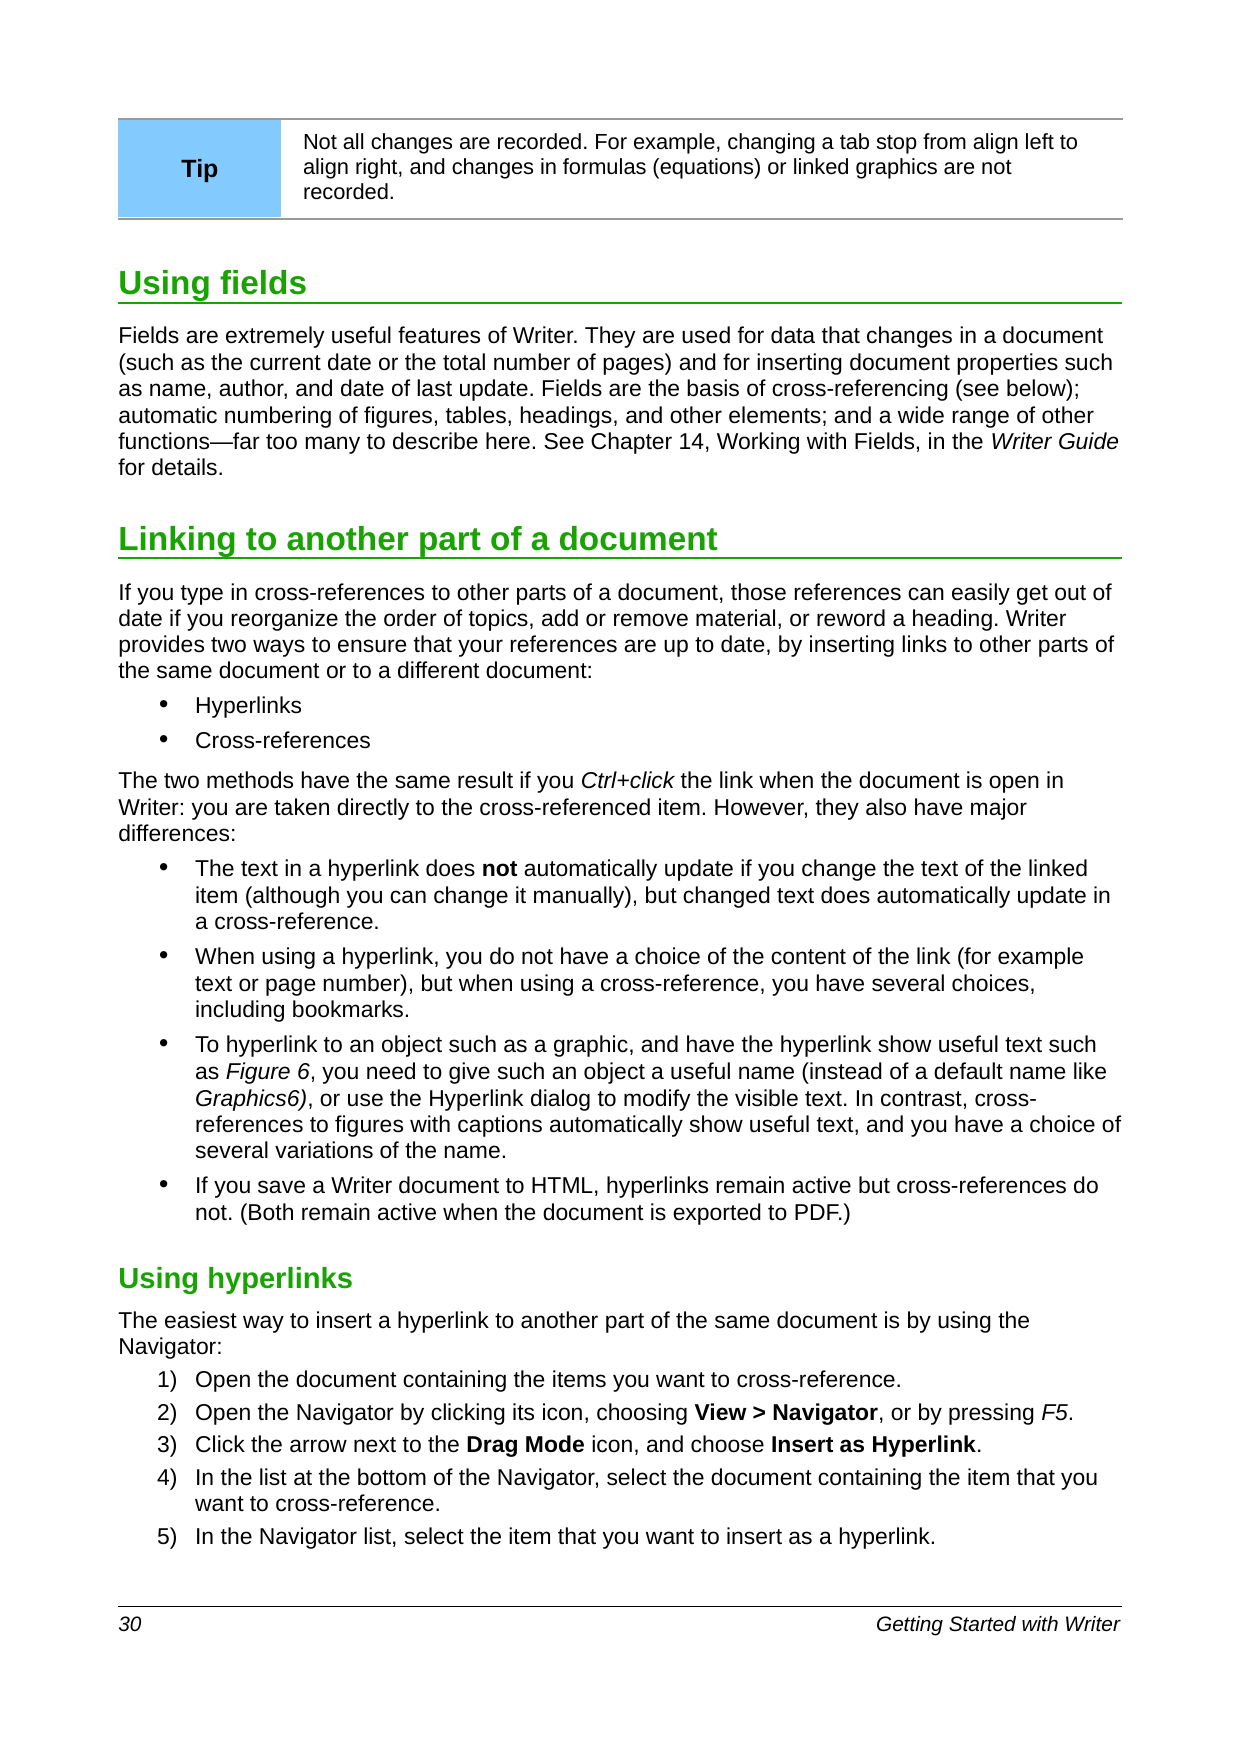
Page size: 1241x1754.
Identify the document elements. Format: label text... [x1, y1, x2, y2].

list If you save a Writer document to HTML, hyperlinks remain active but cross-references do not. (Both remain active when the document is exported to PDF.) [156, 1170, 1122, 1225]
subtitle Using hyperlinks [118, 1261, 1122, 1294]
list When using a hyperlink, you do not have a choice of the content of the link (for example text or page number), but when using a cross-reference, you have several choices, including bookmarks. [156, 941, 1122, 1023]
list The text in a hyperlink does not automatically update if you change the text of the linked item (although you can change it manually), but changed text does automatically update in a cross-reference. [156, 853, 1122, 935]
list In the list at the bottom of the Navigator, select the document containing the item that you want to cross-reference. [177, 1464, 1122, 1516]
list Open the Navigator by clicking its icon, choosing View > Navigator, or by pressing F5. [177, 1398, 1122, 1425]
list To hyperlink to an object such as a graphic, and have the hyperlink show useful text such as Figure 6, you need to give such an object a useful name (instead of a default name like Graphics6), or use the Hyperlink dialog to modify the visible text. In contrast, cross-references to figures with captions automatically show useful text, and you have a choice of several variations of the name. [156, 1029, 1122, 1164]
list Click the arrow next to the Drag Mode icon, and choose Insert as Hyperlink. [177, 1431, 1122, 1457]
subtitle Linking to another part of a document [118, 519, 1122, 557]
list The two methods have the same result if you Ctrl+click the link when the document is open in Writer: you are taken directly to the cross-referenced item. However, they also have major differences: [118, 767, 1122, 846]
list In the Navigator list, select the item that you want to insert as a hyperlink. [177, 1523, 1122, 1549]
table_header Tip [118, 120, 281, 217]
subtitle Using fields [118, 263, 1122, 302]
list The easiest way to insert a hyperlink to another part of the same document is by using the Navigator: [118, 1307, 1122, 1359]
list Cross-references [156, 726, 1122, 755]
text Fields are extremely useful features of Writer. They are used for data that changes in a document (such as the current date or the total number of pages) and for inserting document properties such as name, author, and date of last update. Fields are the basis of cross-referencing (see below); automatic numbering of figures, tables, headings, and other elements; and a wide range of other functions—far too many to describe here. See Chapter 14, Working with Fields, in the Writer Guide for details. [118, 322, 1122, 481]
list If you type in cross-references to other parts of a document, those references can easily get out of date if you reorganize the order of topics, add or remove material, or reword a heading. Writer provides two ways to ensure that your references are up to date, by inserting links to other parts of the same document or to a different document: [118, 578, 1122, 684]
list Hyperlinks [156, 690, 1122, 719]
list Open the document containing the items you want to cross-reference. [177, 1366, 1122, 1392]
table_header Not all changes are recorded. For example, changing a tab stop from align left to align right, and changes in formulas (equations) or linked graphics are not recorded. [281, 120, 1122, 217]
